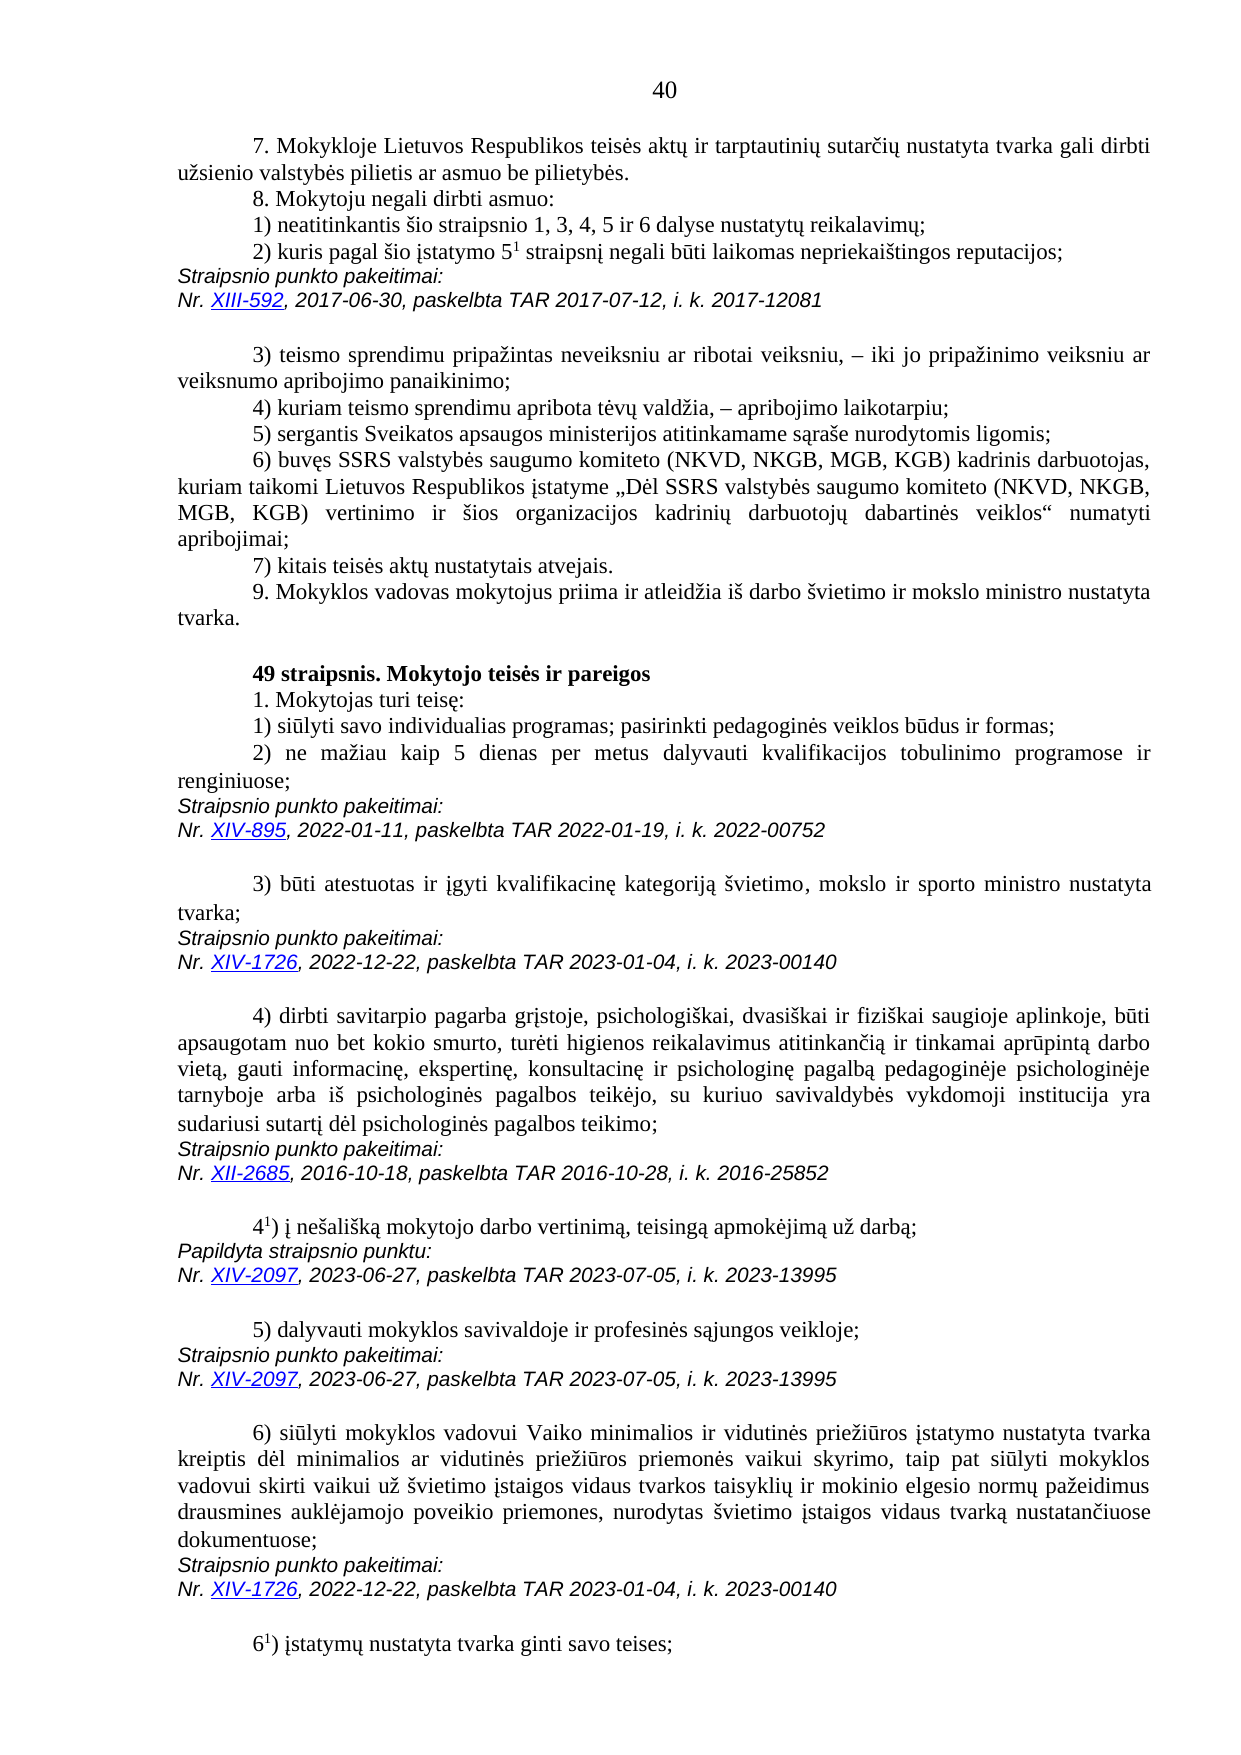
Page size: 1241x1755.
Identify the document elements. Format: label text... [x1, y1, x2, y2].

text Nr. XIV-2097, 2023-06-27, paskelbta TAR 2023-07-05, i. k. 2023-13995 [177, 1366, 1152, 1390]
text 1. Mokytojas turi teisę: [177, 686, 1152, 712]
text 7. Mokykloje Lietuvos Respublikos teisės aktų ir tarptautinių sutarčių nustatyta tvarka gali dirbti užsienio valstybės pilietis ar asmuo be pilietybės. [177, 132, 1152, 185]
text Nr. XIV-895, 2022-01-11, paskelbta TAR 2022-01-19, i. k. 2022-00752 [177, 818, 1152, 842]
text 4) dirbti savitarpio pagarba grįstoje, psichologiškai, dvasiškai ir fiziškai saugioje aplinkoje, būti apsaugotam nuo bet kokio smurto, turėti higienos reikalavimus atitinkančią ir tinkamai aprūpintą darbo vietą, gauti informacinę, ekspertinę, konsultacinę ir psichologinę pagalbą pedagoginėje psichologinėje tarnyboje arba iš psichologinės pagalbos teikėjo, su kuriuo savivaldybės vykdomoji institucija yra sudariusi sutartį dėl psichologinės pagalbos teikimo; [177, 1002, 1152, 1136]
text Straipsnio punkto pakeitimai: [177, 926, 1152, 949]
text 3) būti atestuotas ir įgyti kvalifikacinę kategoriją švietimo, mokslo ir sporto ministro nustatyta tvarka; [177, 870, 1152, 926]
text 2) kuris pagal šio įstatymo 51 straipsnį negali būti laikomas nepriekaištingos reputacijos; [177, 238, 1152, 264]
text 1) neatitinkantis šio straipsnio 1, 3, 4, 5 ir 6 dalyse nustatytų reikalavimų; [177, 212, 1152, 238]
text 41) į nešališką mokytojo darbo vertinimą, teisingą apmokėjimą už darbą; [177, 1213, 1152, 1239]
text Straipsnio punkto pakeitimai: [177, 1553, 1152, 1577]
text Straipsnio punkto pakeitimai: [177, 794, 1152, 818]
text 1) siūlyti savo individualias programas; pasirinkti pedagoginės veiklos būdus ir formas; [177, 712, 1152, 739]
text Straipsnio punkto pakeitimai: [177, 264, 1152, 288]
text 5) dalyvauti mokyklos savivaldoje ir profesinės sąjungos veikloje; [177, 1316, 1152, 1342]
text Nr. XIII-592, 2017-06-30, paskelbta TAR 2017-07-12, i. k. 2017-12081 [177, 288, 1152, 312]
text Nr. XIV-1726, 2022-12-22, paskelbta TAR 2023-01-04, i. k. 2023-00140 [177, 949, 1152, 973]
text 8. Mokytoju negali dirbti asmuo: [177, 185, 1152, 212]
text 49 straipsnis. Mokytojo teisės ir pareigos [177, 659, 1152, 686]
text 2) ne mažiau kaip 5 dienas per metus dalyvauti kvalifikacijos tobulinimo programose ir renginiuose; [177, 739, 1152, 794]
text 3) teismo sprendimu pripažintas neveiksniu ar ribotai veiksniu, – iki jo pripažinimo veiksniu ar veiksnumo apribojimo panaikinimo; [177, 341, 1152, 394]
text Nr. XII-2685, 2016-10-18, paskelbta TAR 2016-10-28, i. k. 2016-25852 [177, 1160, 1152, 1184]
text 6) siūlyti mokyklos vadovui Vaiko minimalios ir vidutinės priežiūros įstatymo nustatyta tvarka kreiptis dėl minimalios ar vidutinės priežiūros priemonės vaikui skyrimo, taip pat siūlyti mokyklos vadovui skirti vaikui už švietimo įstaigos vidaus tvarkos taisyklių ir mokinio elgesio normų pažeidimus drausmines auklėjamojo poveikio priemones, nurodytas švietimo įstaigos vidaus tvarką nustatančiuose dokumentuose; [177, 1419, 1152, 1553]
text 61) įstatymų nustatyta tvarka ginti savo teises; [177, 1630, 1152, 1656]
text 9. Mokyklos vadovas mokytojus priima ir atleidžia iš darbo švietimo ir mokslo ministro nustatyta tvarka. [177, 578, 1152, 631]
text Nr. XIV-1726, 2022-12-22, paskelbta TAR 2023-01-04, i. k. 2023-00140 [177, 1577, 1152, 1601]
text 7) kitais teisės aktų nustatytais atvejais. [177, 552, 1152, 578]
text 6) buvęs SSRS valstybės saugumo komiteto (NKVD, NKGB, MGB, KGB) kadrinis darbuotojas, kuriam taikomi Lietuvos Respublikos įstatyme „Dėl SSRS valstybės saugumo komiteto (NKVD, NKGB, MGB, KGB) vertinimo ir šios organizacijos kadrinių darbuotojų dabartinės veiklos“ numatyti apribojimai; [177, 446, 1152, 552]
text Straipsnio punkto pakeitimai: [177, 1136, 1152, 1160]
text 4) kuriam teismo sprendimu apribota tėvų valdžia, – apribojimo laikotarpiu; [177, 394, 1152, 420]
text Straipsnio punkto pakeitimai: [177, 1342, 1152, 1366]
text Papildyta straipsnio punktu: [177, 1239, 1152, 1263]
text 5) sergantis Sveikatos apsaugos ministerijos atitinkamame sąraše nurodytomis ligomis; [177, 420, 1152, 446]
text Nr. XIV-2097, 2023-06-27, paskelbta TAR 2023-07-05, i. k. 2023-13995 [177, 1263, 1152, 1287]
